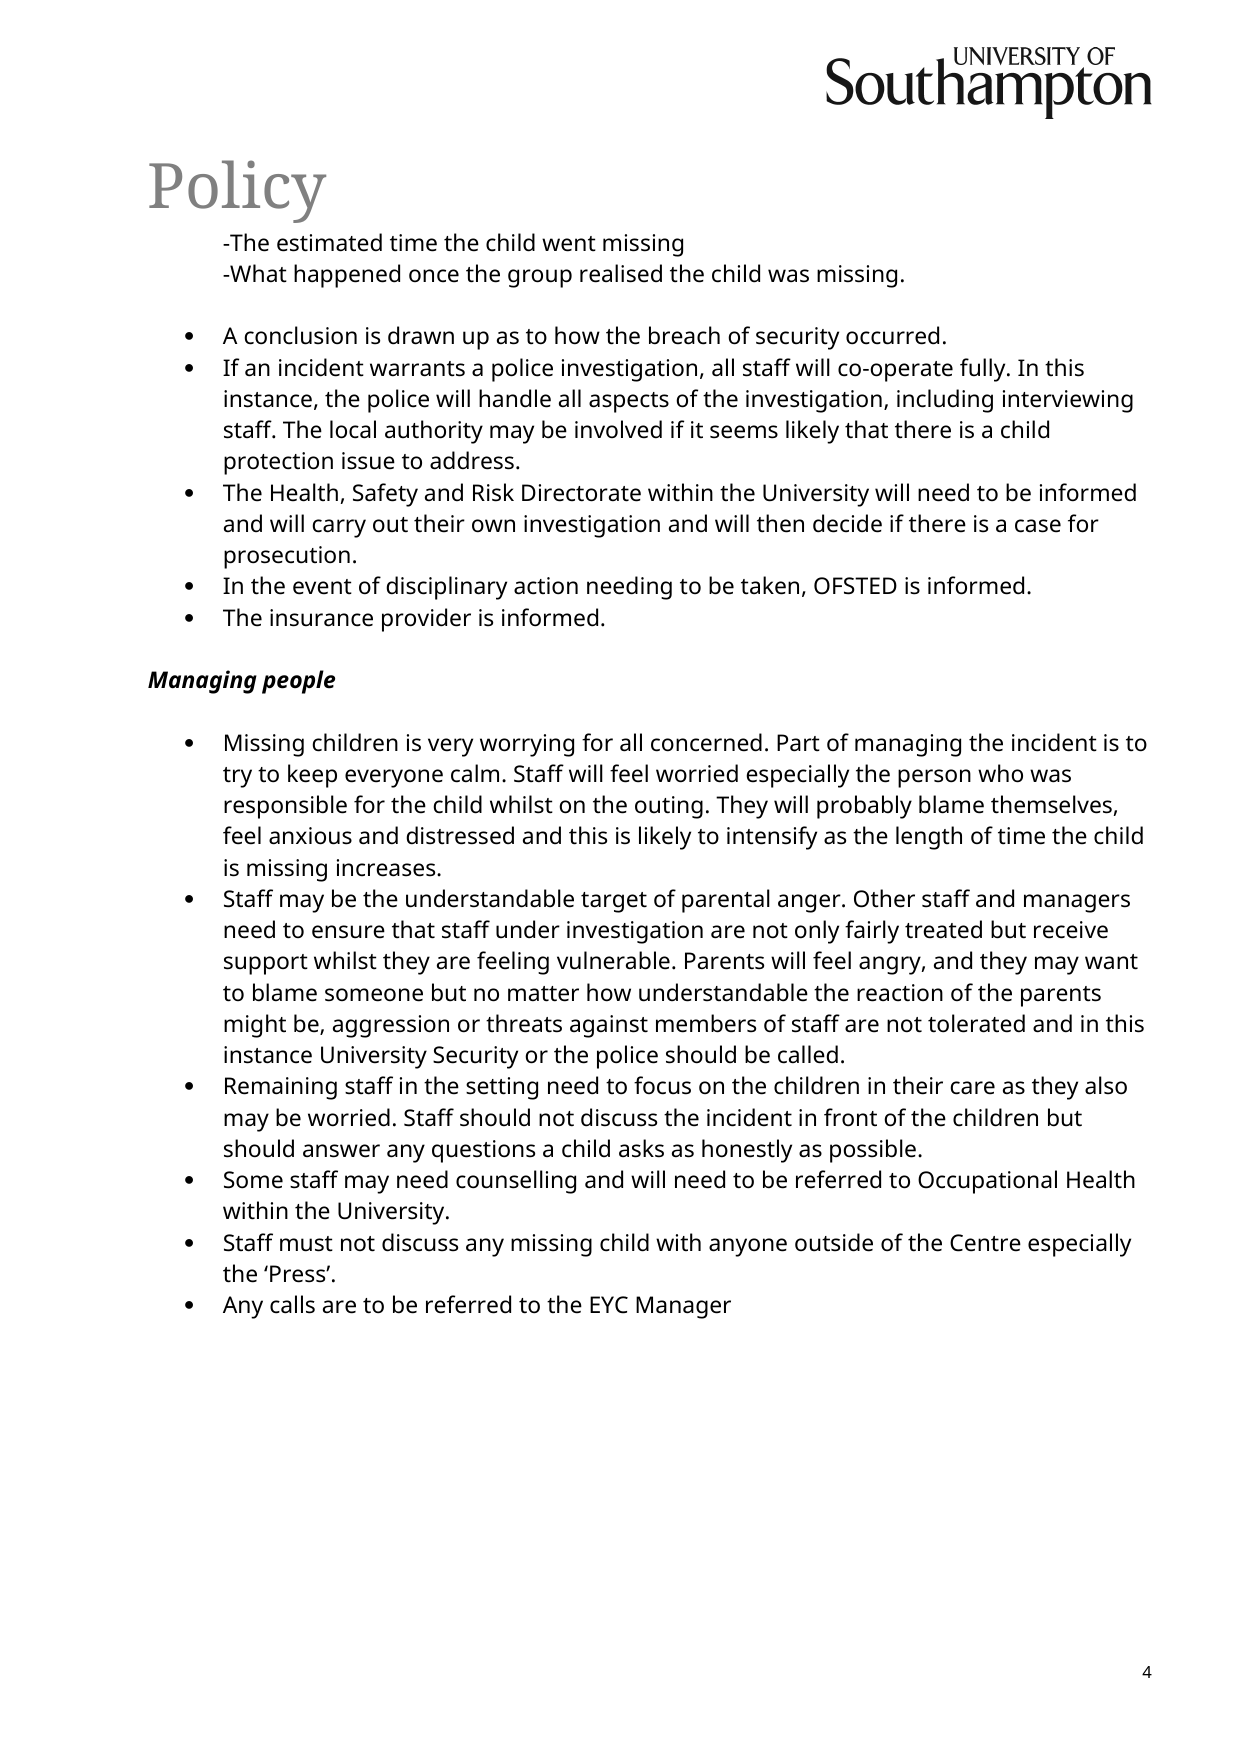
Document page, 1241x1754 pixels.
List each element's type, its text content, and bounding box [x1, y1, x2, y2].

list Staff may be the understandable target of parental anger. Other staff and managers need to ensure that staff under investigation are not only fairly treated but receive support whilst they are feeling vulnerable. Parents will feel angry, and they may want to blame someone but no matter how understandable the reaction of the parents might be, aggression or threats against members of staff are not tolerated and in this instance University Security or the police should be called. [185, 883, 1152, 1070]
list A conclusion is drawn up as to how the breach of security occurred. [185, 320, 1152, 351]
list If an incident warrants a police investigation, all staff will co-operate fully. In this instance, the police will handle all aspects of the investigation, including interviewing staff. The local authority may be involved if it seems likely that there is a child protection issue to address. [185, 351, 1152, 476]
text -The estimated time the child went missing [148, 226, 1152, 258]
text Managing people [148, 664, 1152, 695]
list The insurance provider is informed. [185, 601, 1152, 633]
list Staff must not discuss any missing child with anyone outside of the Centre especially the ‘Press’. [185, 1226, 1152, 1289]
list Missing children is very worrying for all concerned. Part of managing the incident is to try to keep everyone calm. Staff will feel worried especially the person who was responsible for the child whilst on the outing. They will probably blame themselves, feel anxious and distressed and this is likely to intensify as the length of time the child is missing increases. [185, 726, 1152, 883]
list Any calls are to be referred to the EYC Manager [185, 1289, 1152, 1320]
list Remaining staff in the setting need to focus on the children in their care as they also may be worried. Staff should not discuss the incident in front of the children but should answer any questions a child asks as honestly as possible. [185, 1070, 1152, 1164]
list Some staff may need counselling and will need to be referred to Occupational Health within the University. [185, 1164, 1152, 1226]
list In the event of disciplinary action needing to be taken, OFSTED is informed. [185, 570, 1152, 601]
list The Health, Safety and Risk Directorate within the University will need to be informed and will carry out their own investigation and will then decide if there is a case for prosecution. [185, 476, 1152, 570]
text -What happened once the group realised the child was missing. [148, 258, 1152, 289]
